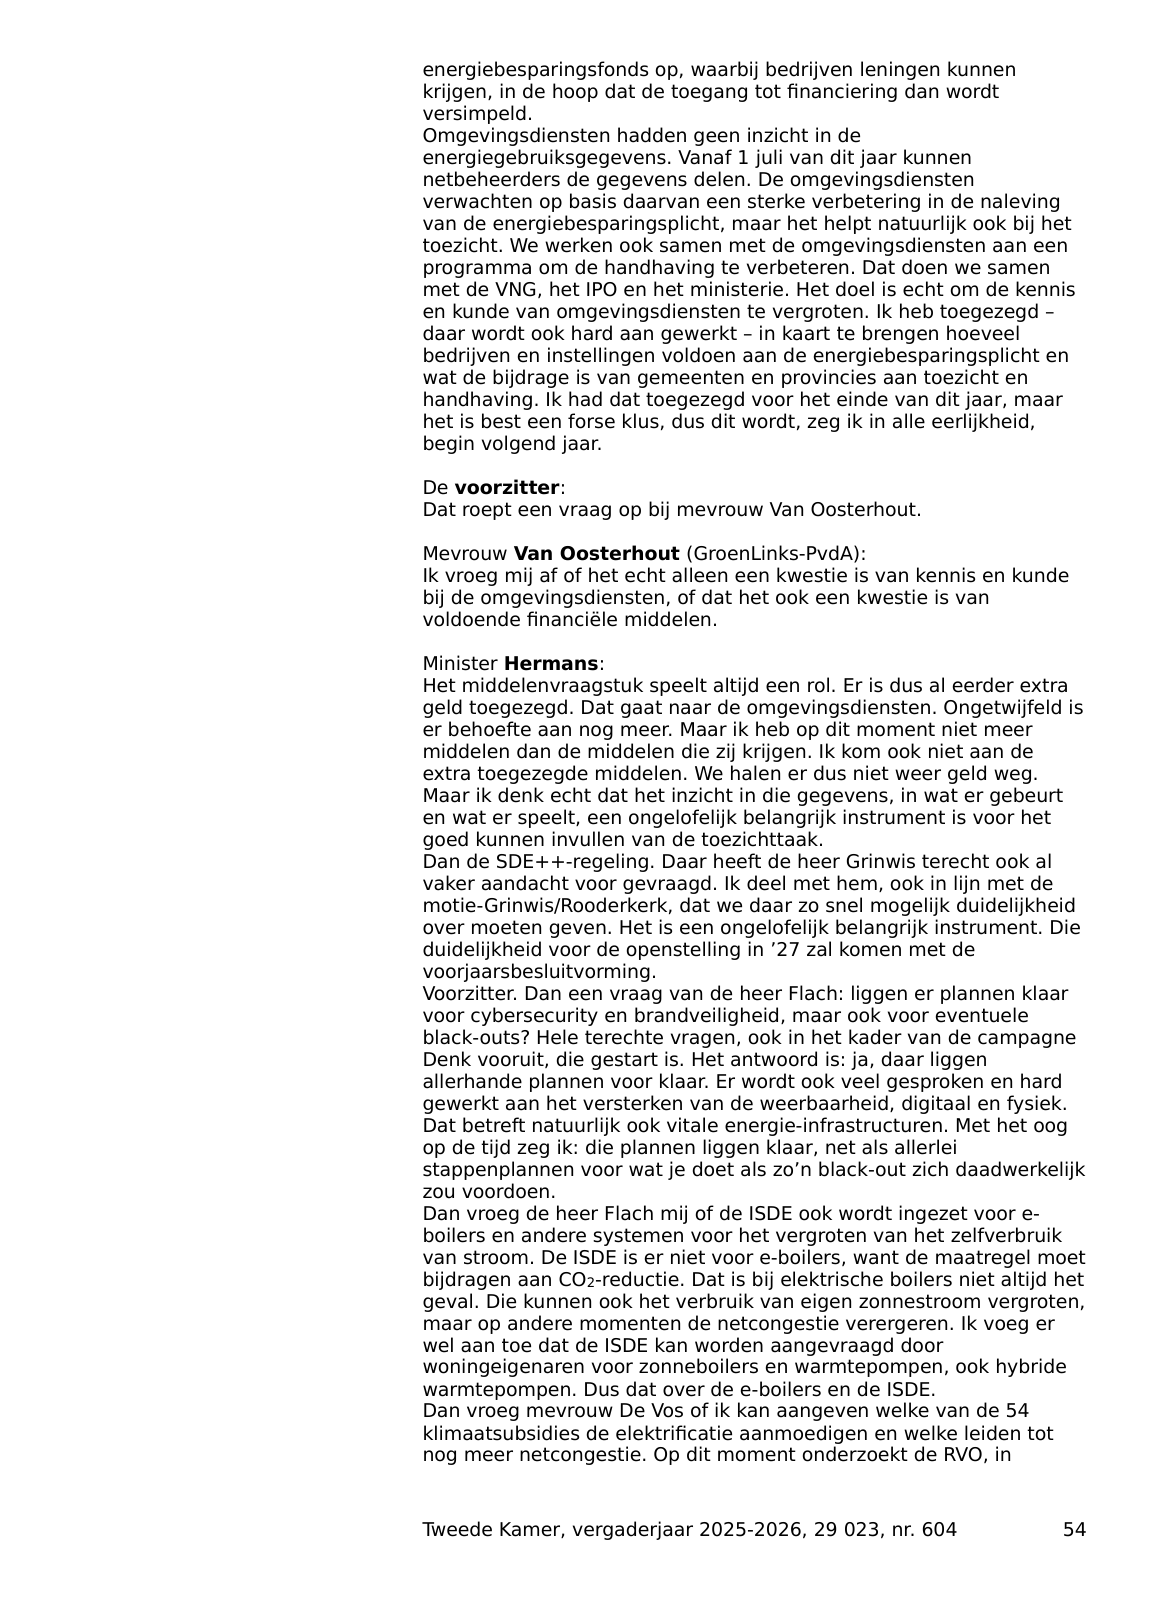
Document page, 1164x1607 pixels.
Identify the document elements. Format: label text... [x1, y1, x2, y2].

text Mevrouw Van Oosterhout (GroenLinks-PvdA): [422, 543, 1087, 565]
text Ik vroeg mij af of het echt alleen een kwestie is van kennis en kunde bij de omgevingsdiensten, of dat het ook een kwestie is van voldoende financiële middelen. [422, 565, 1087, 631]
text Dan vroeg de heer Flach mij of de ISDE ook wordt ingezet voor e-boilers en andere systemen voor het vergroten van het zelfverbruik van stroom. De ISDE is er niet voor e-boilers, want de maatregel moet bijdragen aan CO2-reductie. Dat is bij elektrische boilers niet altijd het geval. Die kunnen ook het verbruik van eigen zonnestroom vergroten, maar op andere momenten de netcongestie verergeren. Ik voeg er wel aan toe dat de ISDE kan worden aangevraagd door woningeigenaren voor zonneboilers en warmtepompen, ook hybride warmtepompen. Dus dat over de e-boilers en de ISDE. [422, 1203, 1087, 1400]
text energiebesparingsfonds op, waarbij bedrijven leningen kunnen krijgen, in de hoop dat de toegang tot financiering dan wordt versimpeld. [422, 59, 1087, 125]
text Dat roept een vraag op bij mevrouw Van Oosterhout. [422, 499, 1087, 521]
text Dan de SDE++-regeling. Daar heeft de heer Grinwis terecht ook al vaker aandacht voor gevraagd. Ik deel met hem, ook in lijn met de motie-Grinwis/Rooderkerk, dat we daar zo snel mogelijk duidelijkheid over moeten geven. Het is een ongelofelijk belangrijk instrument. Die duidelijkheid voor de openstelling in ’27 zal komen met de voorjaarsbesluitvorming. [422, 851, 1087, 983]
text Omgevingsdiensten hadden geen inzicht in de energiegebruiksgegevens. Vanaf 1 juli van dit jaar kunnen netbeheerders de gegevens delen. De omgevingsdiensten verwachten op basis daarvan een sterke verbetering in de naleving van de energiebesparingsplicht, maar het helpt natuurlijk ook bij het toezicht. We werken ook samen met de omgevingsdiensten aan een programma om de handhaving te verbeteren. Dat doen we samen met de VNG, het IPO en het ministerie. Het doel is echt om de kennis en kunde van omgevingsdiensten te vergroten. Ik heb toegezegd – daar wordt ook hard aan gewerkt – in kaart te brengen hoeveel bedrijven en instellingen voldoen aan de energiebesparingsplicht en wat de bijdrage is van gemeenten en provincies aan toezicht en handhaving. Ik had dat toegezegd voor het einde van dit jaar, maar het is best een forse klus, dus dit wordt, zeg ik in alle eerlijkheid, begin volgend jaar. [422, 125, 1087, 455]
text Voorzitter. Dan een vraag van de heer Flach: liggen er plannen klaar voor cybersecurity en brandveiligheid, maar ook voor eventuele black-outs? Hele terechte vragen, ook in het kader van de campagne Denk vooruit, die gestart is. Het antwoord is: ja, daar liggen allerhande plannen voor klaar. Er wordt ook veel gesproken en hard gewerkt aan het versterken van de weerbaarheid, digitaal en fysiek. Dat betreft natuurlijk ook vitale energie-infrastructuren. Met het oog op de tijd zeg ik: die plannen liggen klaar, net als allerlei stappenplannen voor wat je doet als zo’n black-out zich daadwerkelijk zou voordoen. [422, 983, 1087, 1203]
text Minister Hermans: [422, 653, 1087, 675]
text Het middelenvraagstuk speelt altijd een rol. Er is dus al eerder extra geld toegezegd. Dat gaat naar de omgevingsdiensten. Ongetwijfeld is er behoefte aan nog meer. Maar ik heb op dit moment niet meer middelen dan de middelen die zij krijgen. Ik kom ook niet aan de extra toegezegde middelen. We halen er dus niet weer geld weg. Maar ik denk echt dat het inzicht in die gegevens, in wat er gebeurt en wat er speelt, een ongelofelijk belangrijk instrument is voor het goed kunnen invullen van de toezichttaak. [422, 675, 1087, 851]
text Dan vroeg mevrouw De Vos of ik kan aangeven welke van de 54 klimaatsubsidies de elektrificatie aanmoedigen en welke leiden tot nog meer netcongestie. Op dit moment onderzoekt de RVO, in [422, 1400, 1087, 1466]
text De voorzitter: [422, 477, 1087, 499]
